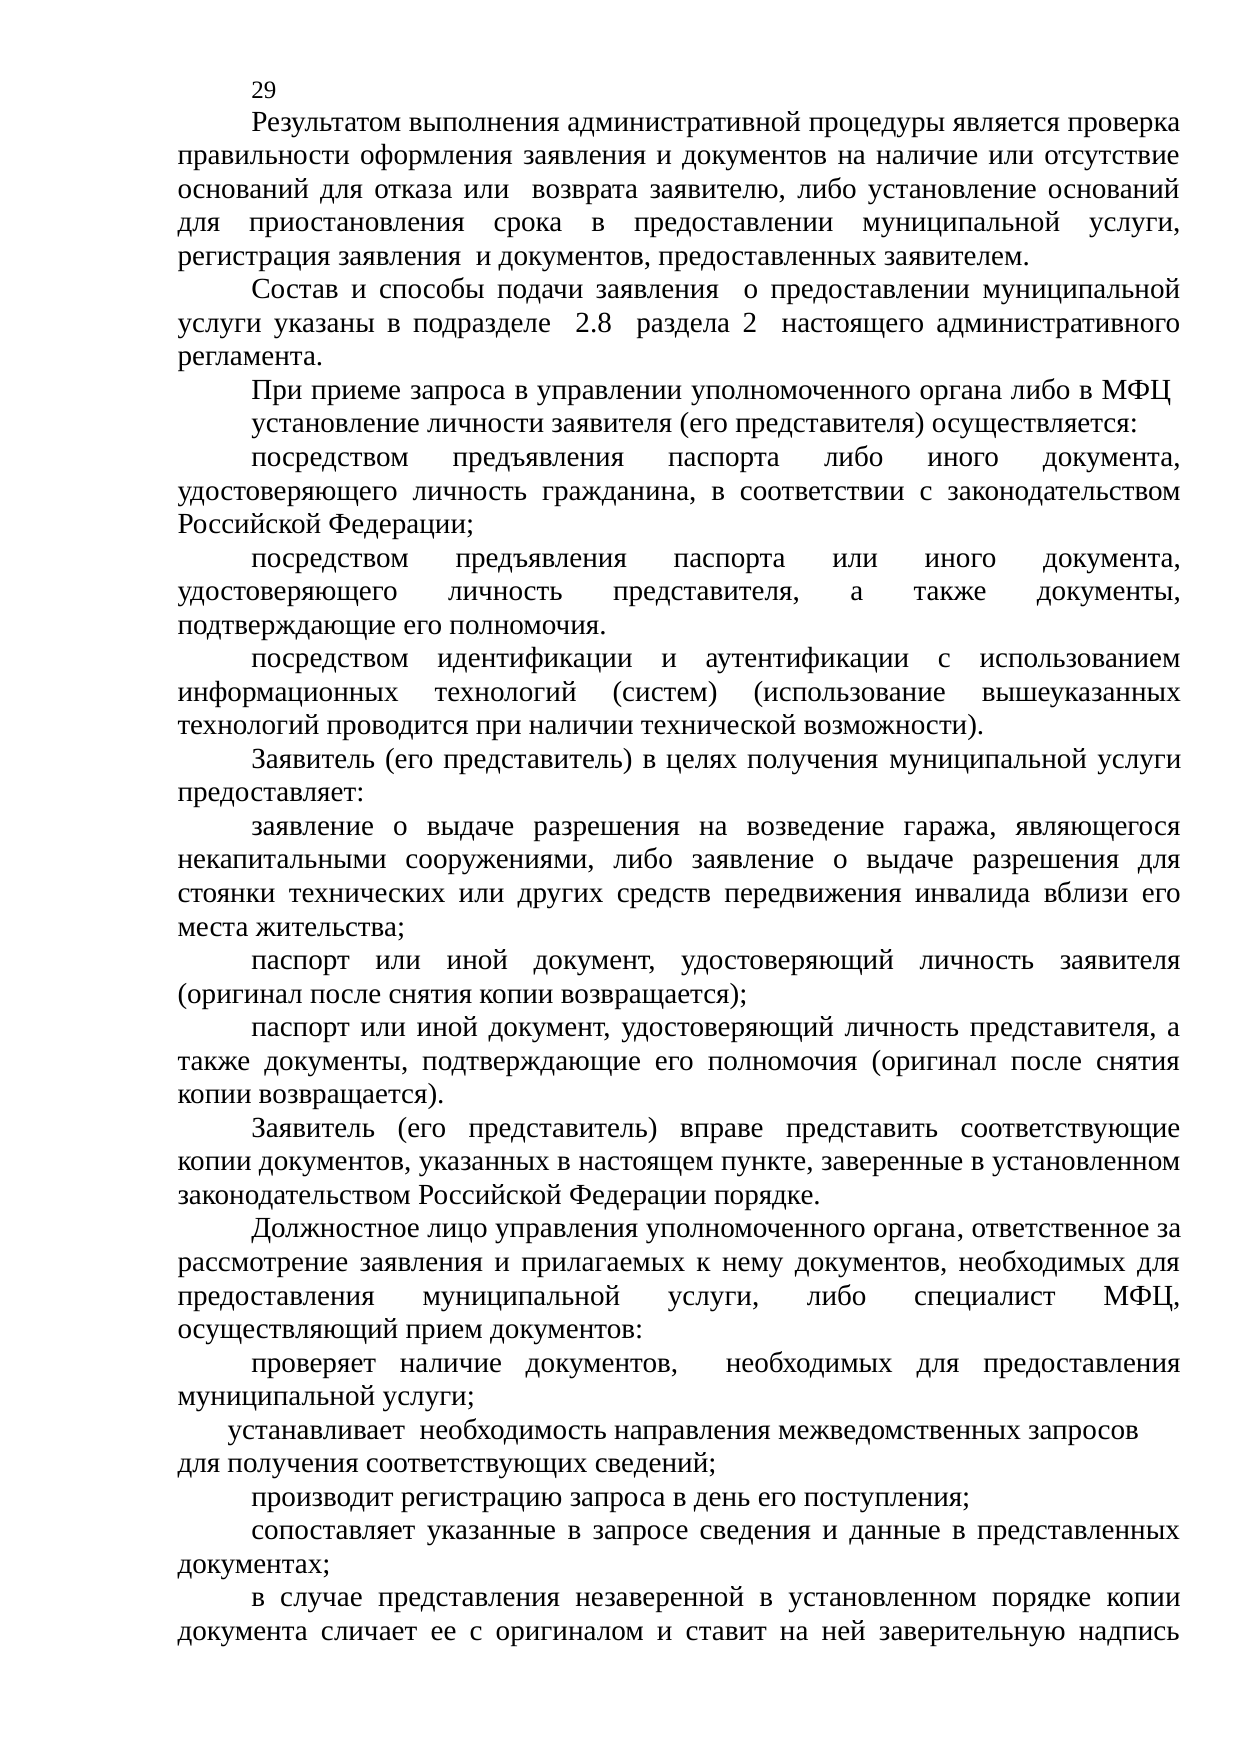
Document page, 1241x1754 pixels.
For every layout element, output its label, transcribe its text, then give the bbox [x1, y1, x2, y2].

text заявление о выдаче разрешения на возведение гаража, являющегося некапитальными сооружениями, либо заявление о выдаче разрешения для стоянки технических или других средств передвижения инвалида вблизи его места жительства; [177, 808, 1181, 942]
title сопоставляет указанные в запросе сведения и данные в представленных документах; [177, 1512, 1181, 1579]
text посредством идентификации и аутентификации с использованием информационных технологий (систем) (использование вышеуказанных технологий проводится при наличии технической возможности). [177, 640, 1181, 741]
text Состав и способы подачи заявления о предоставлении муниципальной услуги указаны в подразделе 2.8 раздела 2 настоящего административного регламента. [177, 271, 1181, 372]
title в случае представления незаверенной в установленном порядке копии документа сличает ее с оригиналом и ставит на ней заверительную надпись [177, 1579, 1181, 1647]
text При приеме запроса в управлении уполномоченного органа либо в МФЦ установление личности заявителя (его представителя) осуществляется: [177, 372, 1181, 439]
text посредством предъявления паспорта или иного документа, удостоверяющего личность представителя, а также документы, подтверждающие его полномочия. [177, 540, 1181, 640]
text проверяет наличие документов, необходимых для предоставления муниципальной услуги; [177, 1345, 1181, 1412]
text Заявитель (его представитель) вправе представить соответствующие копии документов, указанных в настоящем пункте, заверенные в установленном законодательством Российской Федерации порядке. [177, 1110, 1181, 1211]
title производит регистрацию запроса в день его поступления; [177, 1479, 1181, 1512]
text паспорт или иной документ, удостоверяющий личность представителя, а также документы, подтверждающие его полномочия (оригинал после снятия копии возвращается). [177, 1009, 1181, 1110]
text Результатом выполнения административной процедуры является проверка правильности оформления заявления и документов на наличие или отсутствие оснований для отказа или возврата заявителю, либо установление оснований для приостановления срока в предоставлении муниципальной услуги, регистрация заявления и документов, предоставленных заявителем. [177, 104, 1181, 271]
text устанавливает необходимость направления межведомственных запросов для получения соответствующих сведений; [177, 1412, 1181, 1479]
title Должностное лицо управления уполномоченного органа, ответственное за рассмотрение заявления и прилагаемых к нему документов, необходимых для предоставления муниципальной услуги, либо специалист МФЦ, осуществляющий прием документов: [177, 1211, 1181, 1345]
text паспорт или иной документ, удостоверяющий личность заявителя (оригинал после снятия копии возвращается); [177, 942, 1181, 1009]
text посредством предъявления паспорта либо иного документа, удостоверяющего личность гражданина, в соответствии с законодательством Российской Федерации; [177, 439, 1181, 540]
text Заявитель (его представитель) в целях получения муниципальной услуги предоставляет: [177, 741, 1181, 808]
